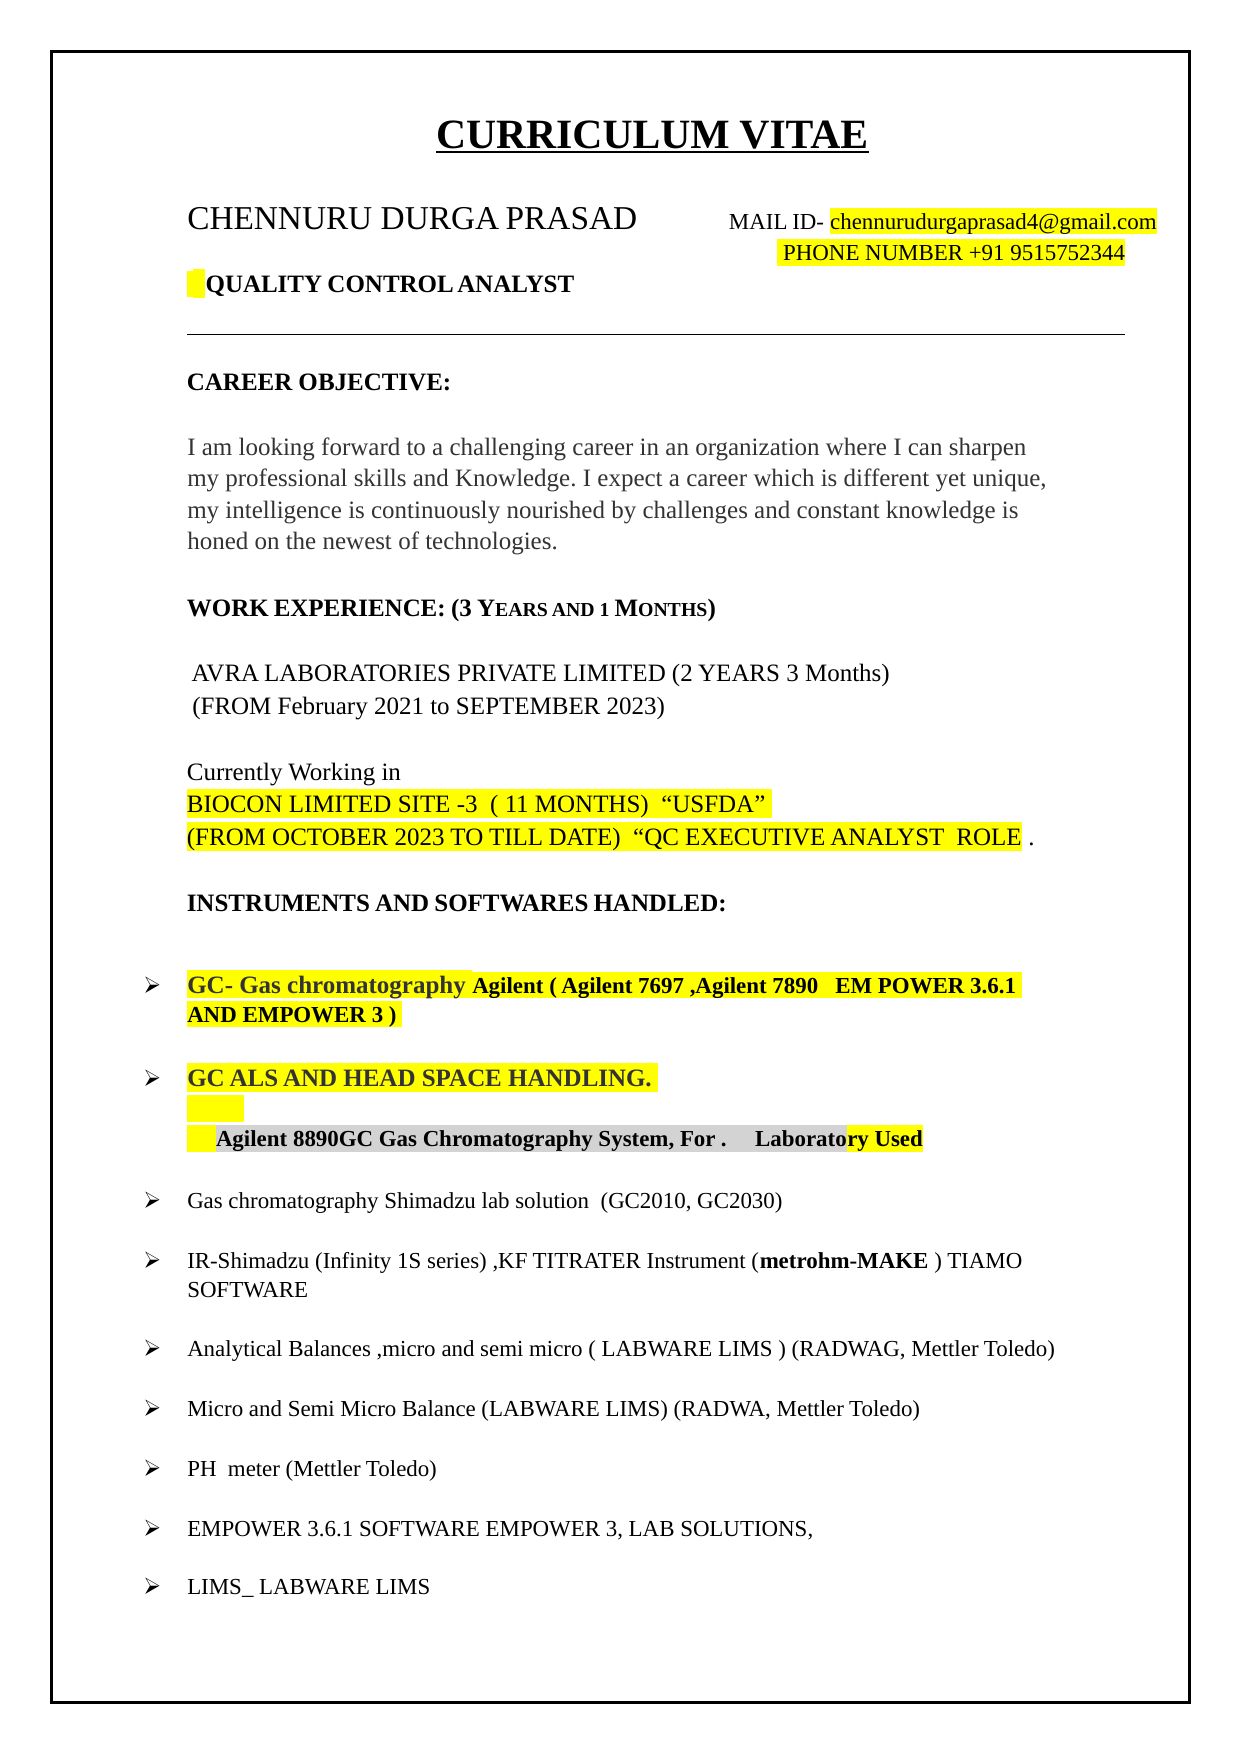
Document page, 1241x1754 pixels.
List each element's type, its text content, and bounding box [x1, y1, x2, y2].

text WORK EXPERIENCE: (3 YEARS AND 1 MONTHS) [187, 593, 1188, 622]
text [1191, 593, 1224, 622]
list IR-Shimadzu (Infinity 1S series) ,KF TITRATER Instrument (metrohm-MAKE ) TIAMO SOFTWARE [143, 1247, 1066, 1302]
text CHENNURU DURGA PRASAD MAIL ID- chennurudurgaprasad4@gmail.com [187, 198, 1188, 237]
text CAREER OBJECTIVE: [187, 367, 1188, 396]
text I am looking forward to a challenging career in an organization where I can sharpen my professional skills and Knowledge. I expect a career which is different yet unique, my intelligence is continuously nourished by challenges and constant knowledge is honed on the newest of technologies. [187, 432, 1063, 555]
text (FROM February 2021 to SEPTEMBER 2023) [192, 691, 1066, 720]
list Micro and Semi Micro Balance (LABWARE LIMS) (RADWA, Mettler Toledo) [143, 1395, 1066, 1422]
list EMPOWER 3.6.1 SOFTWARE EMPOWER 3, LAB SOLUTIONS, [143, 1515, 1066, 1542]
text QUALITY CONTROL ANALYST [187, 269, 1140, 298]
list GC- Gas chromatography Agilent ( Agilent 7697 ,Agilent 7890 EM POWER 3.6.1 AND EMPOWER 3 ) [143, 970, 1066, 1027]
text (FROM OCTOBER 2023 TO TILL DATE) “QC EXECUTIVE ANALYST ROLE . [187, 822, 1066, 851]
text Agilent 8890GC Gas Chromatography System, For . Laboratory Used [187, 1125, 1188, 1152]
list GC ALS AND HEAD SPACE HANDLING. [143, 1063, 1066, 1092]
text [1191, 198, 1224, 237]
text PHONE NUMBER +91 9515752344 [187, 239, 1140, 266]
text INSTRUMENTS AND SOFTWARES HANDLED: [187, 888, 1188, 917]
list LIMS_ LABWARE LIMS [143, 1573, 1066, 1600]
list PH meter (Mettler Toledo) [143, 1455, 1066, 1482]
text [1191, 367, 1224, 396]
text Currently Working in [187, 757, 1066, 785]
text AVRA LABORATORIES PRIVATE LIMITED (2 YEARS 3 Months) [187, 658, 1066, 687]
text CURRICULUM VITAE [187, 109, 1127, 157]
text [1191, 888, 1224, 917]
list Analytical Balances ,micro and semi micro ( LABWARE LIMS ) (RADWAG, Mettler Toledo) [143, 1335, 1066, 1362]
list Gas chromatography Shimadzu lab solution (GC2010, GC2030) [143, 1187, 1066, 1214]
text BIOCON LIMITED SITE -3 ( 11 MONTHS) “USFDA” [187, 789, 1066, 818]
